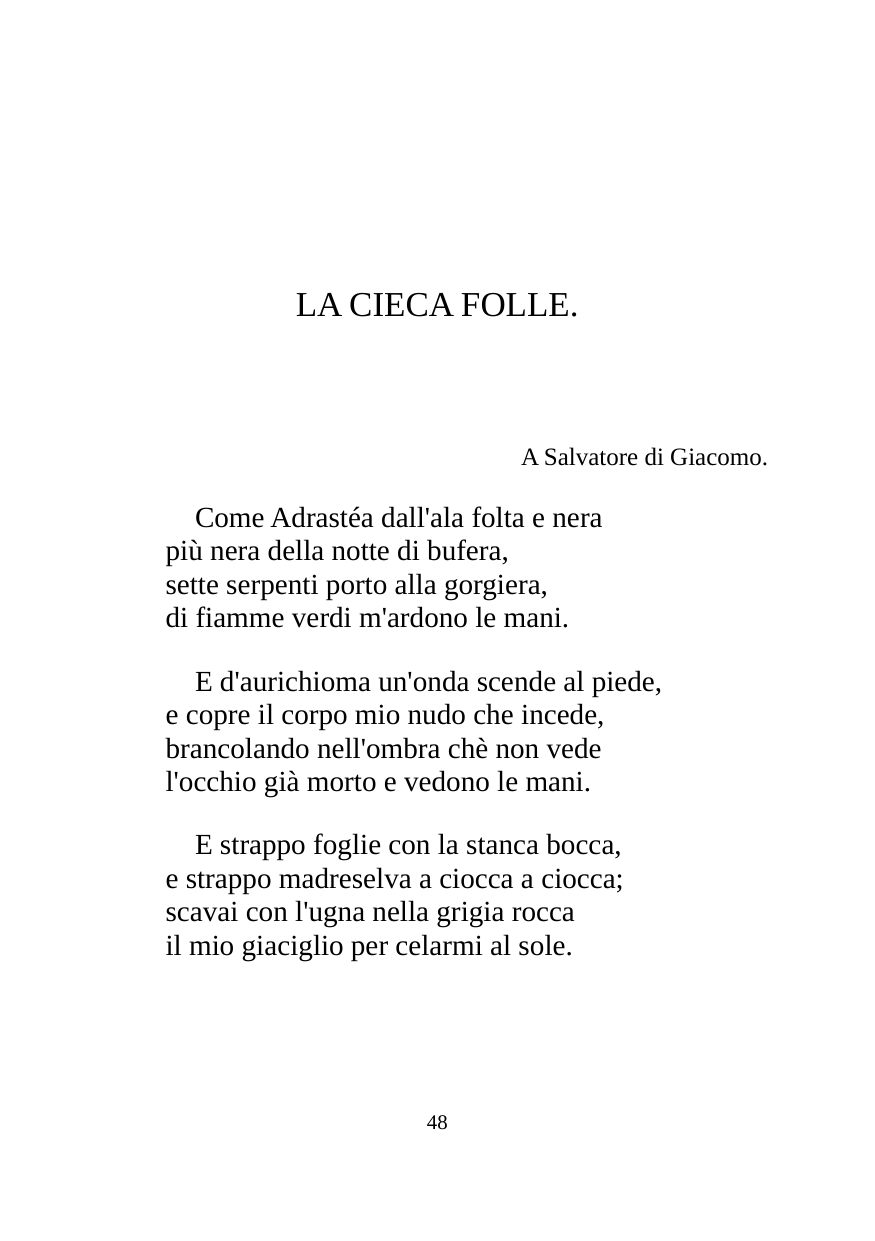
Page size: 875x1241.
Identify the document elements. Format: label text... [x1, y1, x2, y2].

text A Salvatore di Giacomo. [106, 442, 768, 471]
text E d'aurichioma un'onda scende al piede, e copre il corpo mio nudo che incede, brancolando nell'ombra chè non vede l'occhio già morto e vedono le mani. [165, 664, 768, 798]
text E strappo foglie con la stanca bocca, e strappo madreselva a ciocca a ciocca; scavai con l'ugna nella grigia rocca il mio giaciglio per celarmi al sole. [165, 827, 768, 961]
subtitle LA CIECA FOLLE. [106, 283, 768, 324]
text Come Adrastéa dall'ala folta e nera più nera della notte di bufera, sette serpenti porto alla gorgiera, di fiamme verdi m'ardono le mani. [165, 500, 768, 634]
